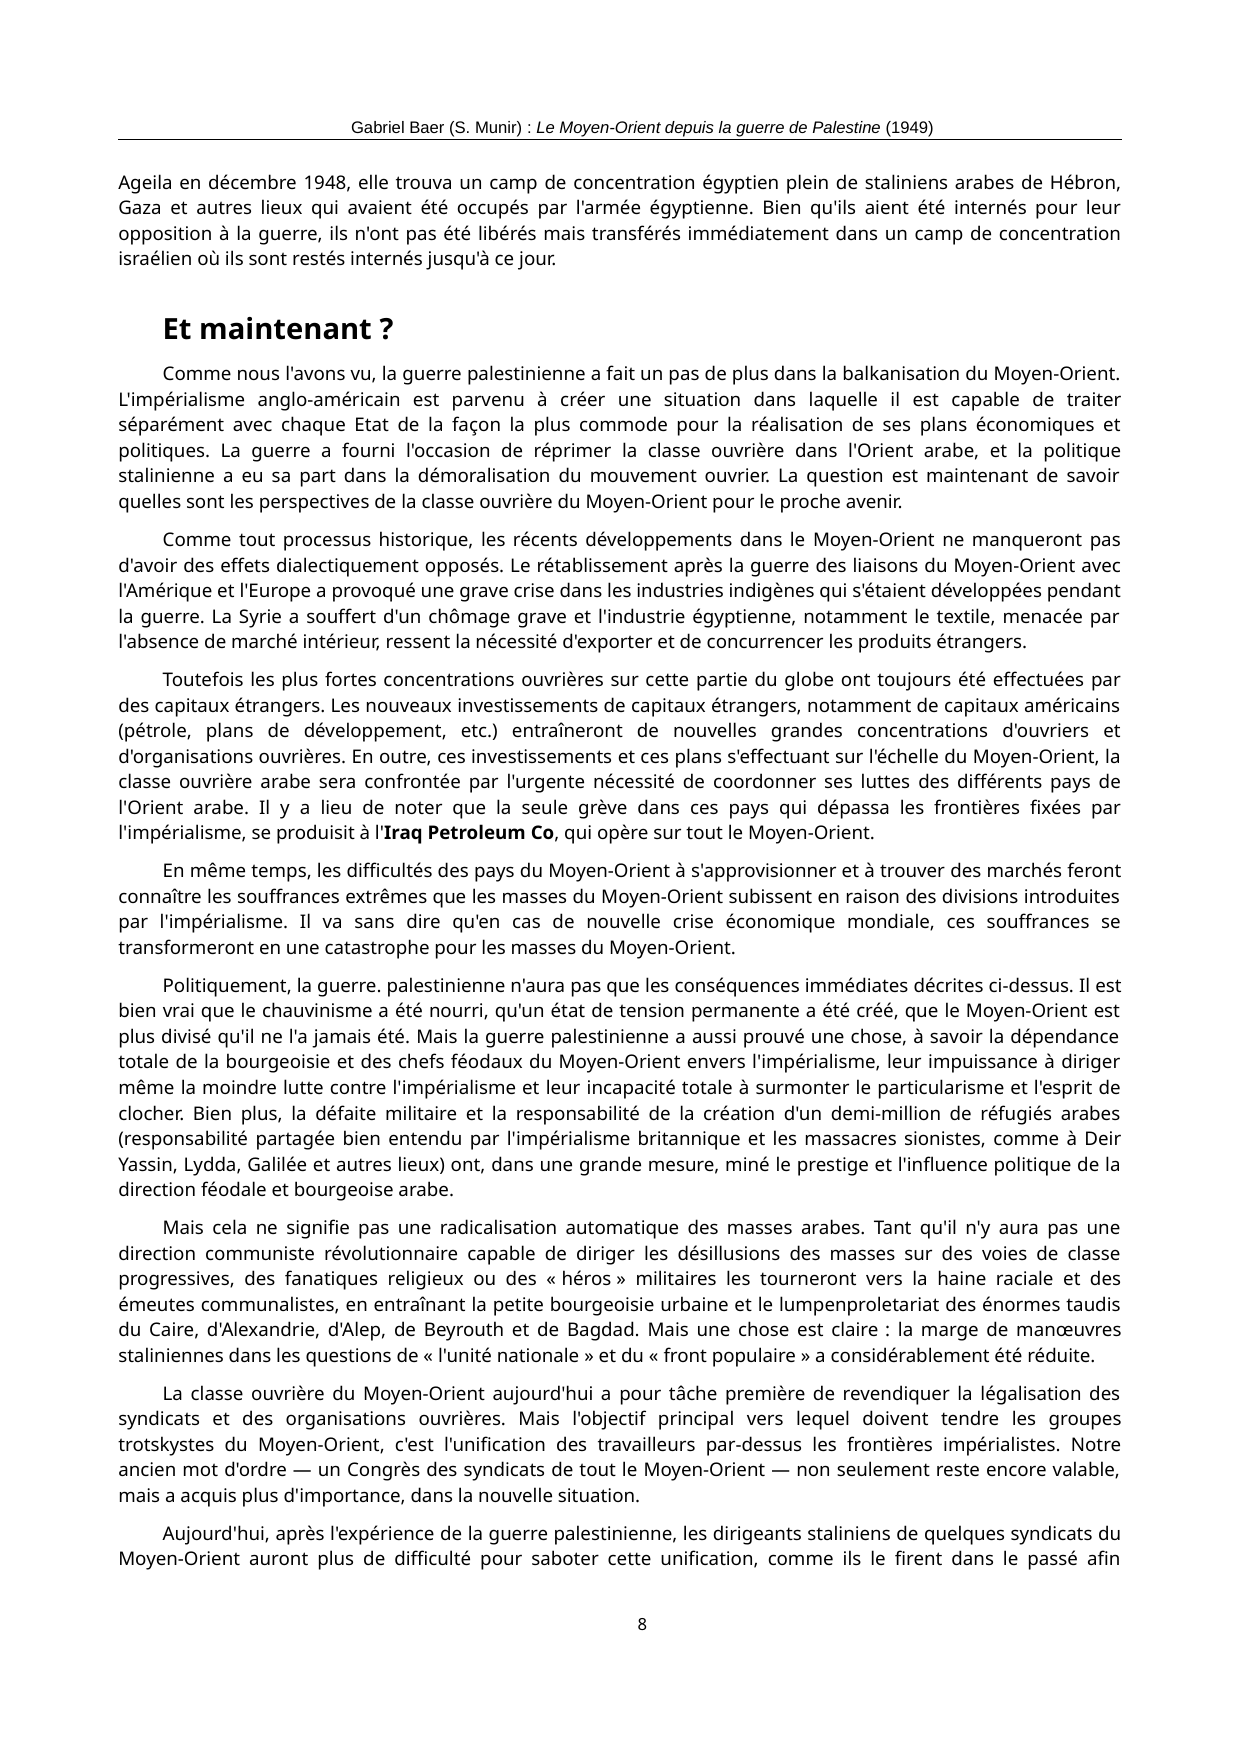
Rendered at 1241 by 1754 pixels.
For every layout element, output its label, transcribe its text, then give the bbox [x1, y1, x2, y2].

text La classe ouvrière du Moyen-Orient aujourd'hui a pour tâche première de revendiquer la légalisation des syndicats et des organisations ouvrières. Mais l'objectif principal vers lequel doivent tendre les groupes trotskystes du Moyen-Orient, c'est l'unification des travailleurs par-dessus les frontières impérialistes. Notre ancien mot d'ordre — un Congrès des syndicats de tout le Moyen-Orient — non seulement reste encore valable, mais a acquis plus d'importance, dans la nouvelle situation. [118, 1380, 1122, 1508]
text Mais cela ne signifie pas une radicalisation automatique des masses arabes. Tant qu'il n'y aura pas une direction communiste révolutionnaire capable de diriger les désillusions des masses sur des voies de classe progressives, des fanatiques religieux ou des « héros » militaires les tourneront vers la haine raciale et des émeutes communalistes, en entraînant la petite bourgeoisie urbaine et le lumpenproletariat des énormes taudis du Caire, d'Alexandrie, d'Alep, de Beyrouth et de Bagdad. Mais une chose est claire : la marge de manœuvres staliniennes dans les questions de « l'unité nationale » et du « front populaire » a considérablement été réduite. [118, 1214, 1122, 1367]
text Comme tout processus historique, les récents développements dans le Moyen-Orient ne manqueront pas d'avoir des effets dialectiquement opposés. Le rétablissement après la guerre des liaisons du Moyen-Orient avec l'Amérique et l'Europe a provoqué une grave crise dans les industries indigènes qui s'étaient développées pendant la guerre. La Syrie a souffert d'un chômage grave et l'industrie égyptienne, notamment le textile, menacée par l'absence de marché intérieur, ressent la nécessité d'exporter et de concurrencer les produits étrangers. [118, 526, 1122, 654]
text En même temps, les difficultés des pays du Moyen-Orient à s'approvisionner et à trouver des marchés feront connaître les souffrances extrêmes que les masses du Moyen-Orient subissent en raison des divisions introduites par l'impérialisme. Il va sans dire qu'en cas de nouvelle crise économique mondiale, ces souffrances se transformeront en une catastrophe pour les masses du Moyen-Orient. [118, 858, 1122, 960]
text Aujourd'hui, après l'expérience de la guerre palestinienne, les dirigeants staliniens de quelques syndicats du Moyen-Orient auront plus de difficulté pour saboter cette unification, comme ils le firent dans le passé afin [118, 1520, 1122, 1571]
text Ageila en décembre 1948, elle trouva un camp de concentration égyptien plein de staliniens arabes de Hébron, Gaza et autres lieux qui avaient été occupés par l'armée égyptienne. Bien qu'ils aient été internés pour leur opposition à la guerre, ils n'ont pas été libérés mais transférés immédiatement dans un camp de concentration israélien où ils sont restés internés jusqu'à ce jour. [118, 169, 1122, 271]
text Comme nous l'avons vu, la guerre palestinienne a fait un pas de plus dans la balkanisation du Moyen-Orient. L'impérialisme anglo-américain est parvenu à créer une situation dans laquelle il est capable de traiter séparément avec chaque Etat de la façon la plus commode pour la réalisation de ses plans économiques et politiques. La guerre a fourni l'occasion de réprimer la classe ouvrière dans l'Orient arabe, et la politique stalinienne a eu sa part dans la démoralisation du mouvement ouvrier. La question est maintenant de savoir quelles sont les perspectives de la classe ouvrière du Moyen-Orient pour le proche avenir. [118, 361, 1122, 514]
text Politiquement, la guerre. palestinienne n'aura pas que les conséquences immédiates décrites ci-dessus. Il est bien vrai que le chauvinisme a été nourri, qu'un état de tension permanente a été créé, que le Moyen-Orient est plus divisé qu'il ne l'a jamais été. Mais la guerre palestinienne a aussi prouvé une chose, à savoir la dépendance totale de la bourgeoisie et des chefs féodaux du Moyen-Orient envers l'impérialisme, leur impuissance à diriger même la moindre lutte contre l'impérialisme et leur incapacité totale à surmonter le particularisme et l'esprit de clocher. Bien plus, la défaite militaire et la responsabilité de la création d'un demi-million de réfugiés arabes (responsabilité partagée bien entendu par l'impérialisme britannique et les massacres sionistes, comme à Deir Yassin, Lydda, Galilée et autres lieux) ont, dans une grande mesure, miné le prestige et l'influence politique de la direction féodale et bourgeoise arabe. [118, 972, 1122, 1202]
subtitle Et maintenant ? [118, 308, 1122, 348]
text Toutefois les plus fortes concentrations ouvrières sur cette partie du globe ont toujours été effectuées par des capitaux étrangers. Les nouveaux investissements de capitaux étrangers, notamment de capitaux américains (pétrole, plans de développement, etc.) entraîneront de nouvelles grandes concentrations d'ouvriers et d'organisations ouvrières. En outre, ces investissements et ces plans s'effectuant sur l'échelle du Moyen-Orient, la classe ouvrière arabe sera confrontée par l'urgente nécessité de coordonner ses luttes des différents pays de l'Orient arabe. Il y a lieu de noter que la seule grève dans ces pays qui dépassa les frontières fixées par l'impérialisme, se produisit à l'Iraq Petroleum Co, qui opère sur tout le Moyen-Orient. [118, 666, 1122, 845]
